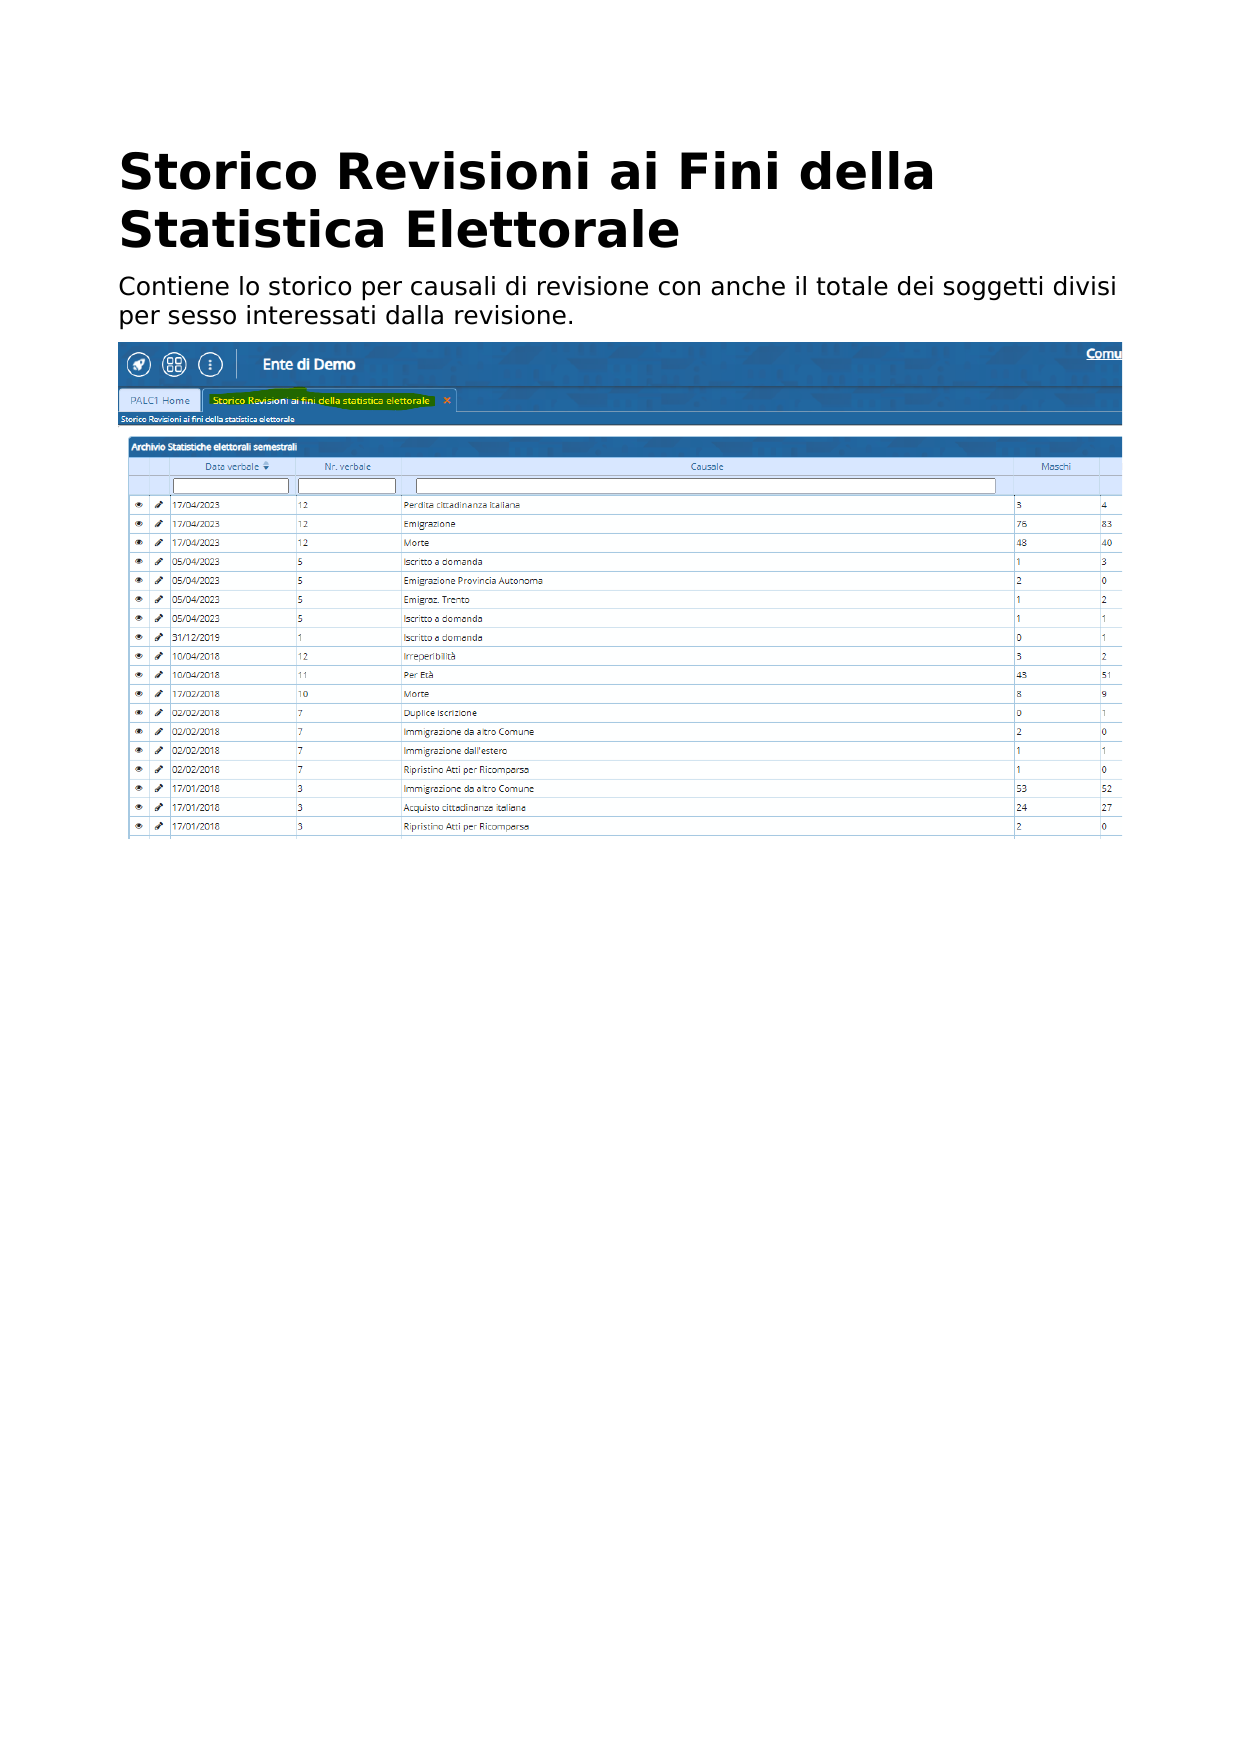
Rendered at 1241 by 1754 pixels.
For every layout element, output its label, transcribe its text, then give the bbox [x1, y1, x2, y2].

subtitle Storico Revisioni ai Fini della Statistica Elettorale [118, 143, 1122, 259]
picture [118, 342, 1123, 839]
text Contiene lo storico per causali di revisione con anche il totale dei soggetti divisi per sesso interessati dalla revisione. [118, 272, 1122, 330]
